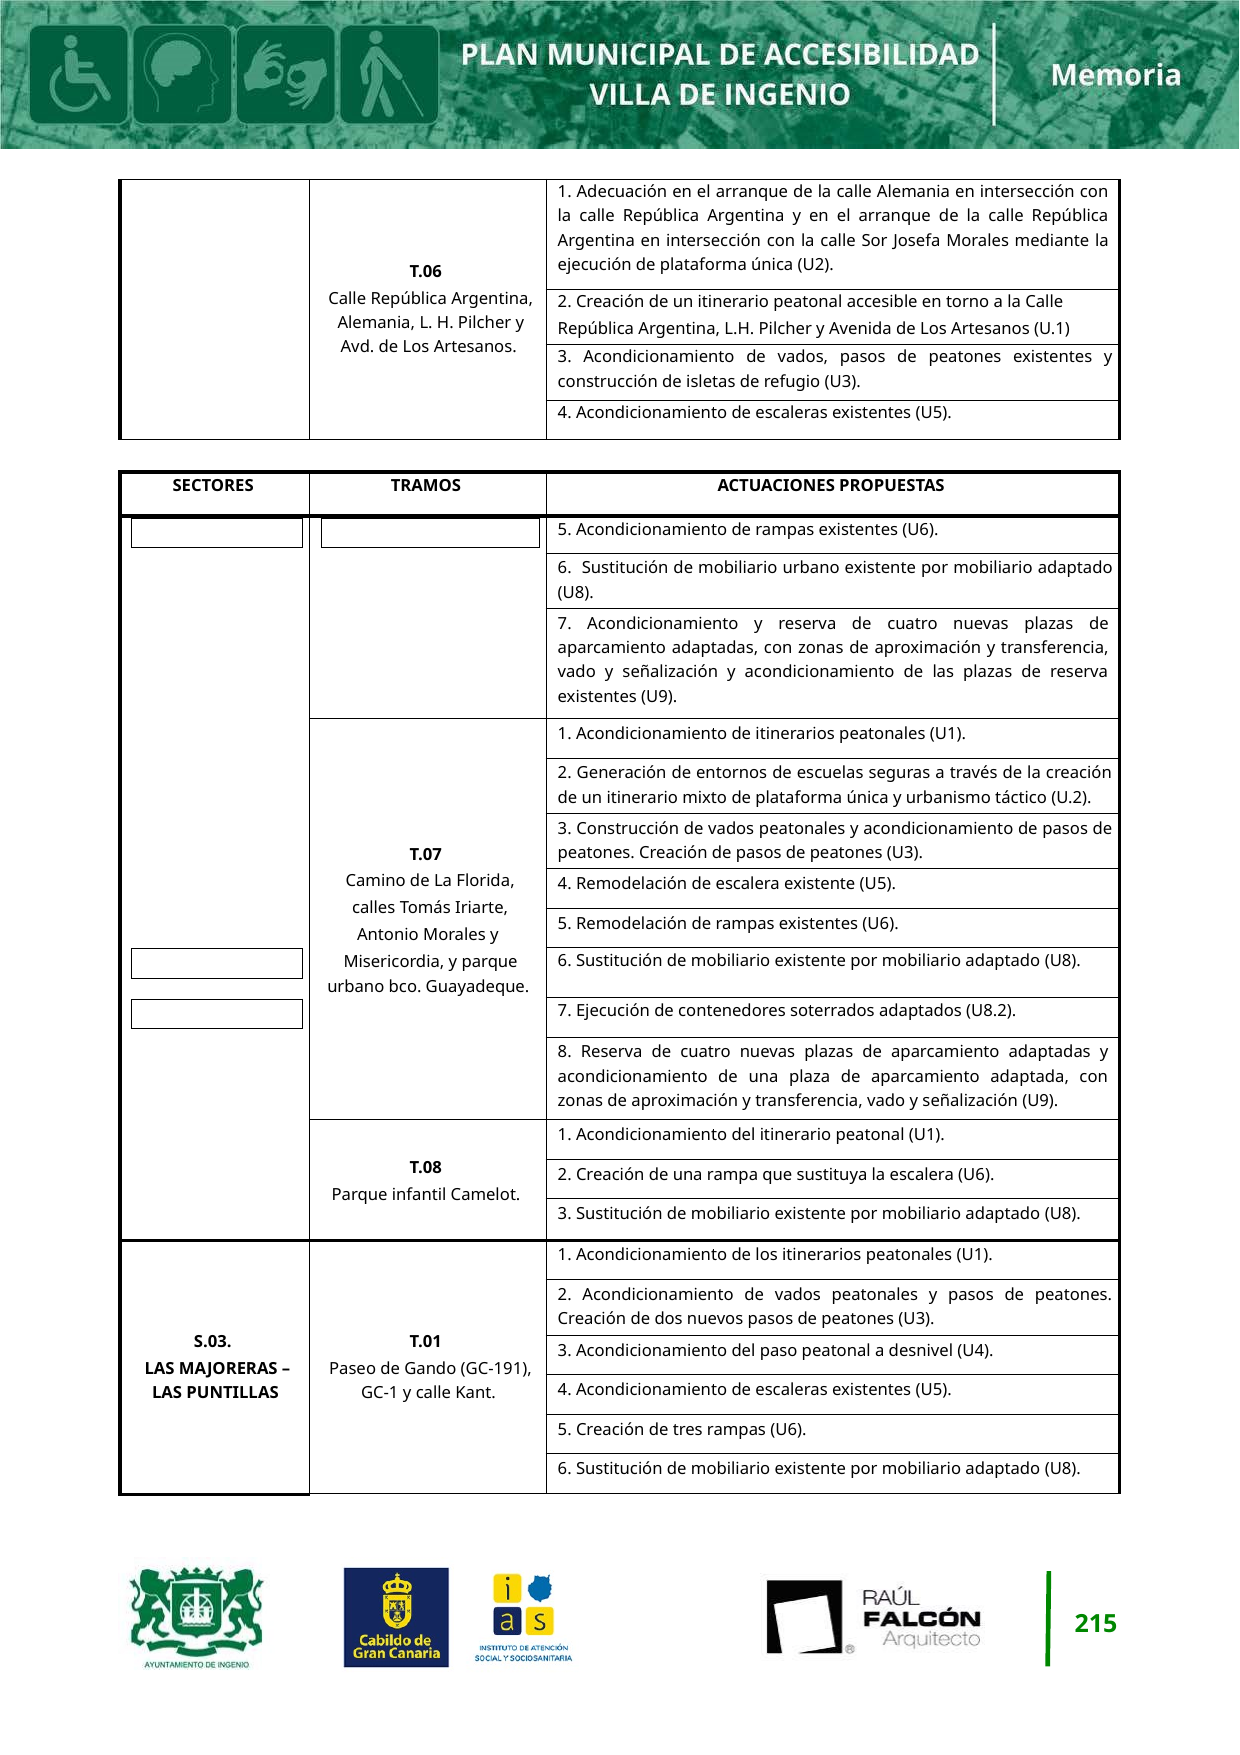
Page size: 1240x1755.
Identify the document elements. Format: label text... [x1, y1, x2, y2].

table_cell 2. Acondicionamiento de vados peatonales y pasos de peatones. Creación de dos nuevos pasos de peatones (U3). [547, 1280, 1118, 1335]
table_cell T.01 Paseo de Gando (GC-191), GC-1 y calle Kant. [310, 1242, 546, 1493]
table_header SECTORES [122, 474, 309, 514]
table_header TRAMOS [310, 474, 546, 514]
table_cell [122, 518, 309, 947]
table_cell 6. Sustitución de mobiliario urbano existente por mobiliario adaptado (U8). [547, 554, 1118, 608]
table_cell 5. Acondicionamiento de rampas existentes (U6). [547, 518, 1118, 553]
table_cell 3. Acondicionamiento de vados, pasos de peatones existentes y construcción de isletas de refugio (U3). [547, 345, 1118, 399]
table_cell 1. Acondicionamiento de los itinerarios peatonales (U1). [547, 1242, 1118, 1279]
table_cell 4. Acondicionamiento de escaleras existentes (U5). [547, 1375, 1118, 1414]
table_cell 8. Reserva de cuatro nuevas plazas de aparcamiento adaptadas y acondicionamiento de una plaza de aparcamiento adaptada, con zonas de aproximación y transferencia, vado y señalización (U9). [547, 1038, 1118, 1119]
table_cell [122, 180, 309, 439]
table_cell T.06 Calle República Argentina, Alemania, L. H. Pilcher y Avd. de Los Artesanos. [310, 180, 546, 439]
table_cell 6. Sustitución de mobiliario existente por mobiliario adaptado (U8). [547, 948, 1118, 997]
table_cell 1. Acondicionamiento de itinerarios peatonales (U1). [547, 719, 1118, 757]
table_cell T.07 Camino de La Florida, calles Tomás Iriarte, Antonio Morales y Misericordia, y parque urbano bco. Guayadeque. [310, 719, 546, 1119]
table_cell S.03. LAS MAJORERAS – LAS PUNTILLAS [122, 1242, 309, 1493]
table_cell 1. Adecuación en el arranque de la calle Alemania en intersección con la calle República Argentina y en el arranque de la calle República Argentina en intersección con la calle Sor Josefa Morales mediante la ejecución de plataforma única (U2). [547, 180, 1118, 289]
table_cell 3. Sustitución de mobiliario existente por mobiliario adaptado (U8). [547, 1199, 1118, 1239]
table_cell 5. Creación de tres rampas (U6). [547, 1415, 1118, 1453]
table_cell 6. Sustitución de mobiliario existente por mobiliario adaptado (U8). [547, 1454, 1118, 1493]
table_cell 3. Construcción de vados peatonales y acondicionamiento de pasos de peatones. Creación de pasos de peatones (U3). [547, 814, 1118, 868]
table_cell [122, 997, 309, 1239]
table_cell 2. Generación de entornos de escuelas seguras a través de la creación de un itinerario mixto de plataforma única y urbanismo táctico (U.2). [547, 759, 1118, 813]
table_cell T.08 Parque infantil Camelot. [310, 1120, 546, 1239]
table_cell 3. Acondicionamiento del paso peatonal a desnivel (U4). [547, 1336, 1118, 1374]
table_cell 2. Creación de una rampa que sustituya la escalera (U6). [547, 1160, 1118, 1198]
table_cell [122, 947, 309, 997]
table_cell [322, 519, 539, 547]
table_cell 1. Acondicionamiento del itinerario peatonal (U1). [547, 1120, 1118, 1159]
table_cell 4. Remodelación de escalera existente (U5). [547, 869, 1118, 908]
table_cell 2. Creación de un itinerario peatonal accesible en torno a la Calle República Argentina, L.H. Pilcher y Avenida de Los Artesanos (U.1) [547, 290, 1118, 344]
table_cell 7. Acondicionamiento y reserva de cuatro nuevas plazas de aparcamiento adaptadas, con zonas de aproximación y transferencia, vado y señalización y acondicionamiento de las plazas de reserva existentes (U9). [547, 609, 1118, 718]
table_cell 7. Ejecución de contenedores soterrados adaptados (U8.2). [547, 998, 1118, 1037]
table_cell [310, 518, 546, 718]
table_header ACTUACIONES PROPUESTAS [547, 474, 1118, 514]
table_cell [132, 519, 302, 547]
table_cell 4. Acondicionamiento de escaleras existentes (U5). [547, 401, 1118, 439]
table_cell 5. Remodelación de rampas existentes (U6). [547, 909, 1118, 947]
